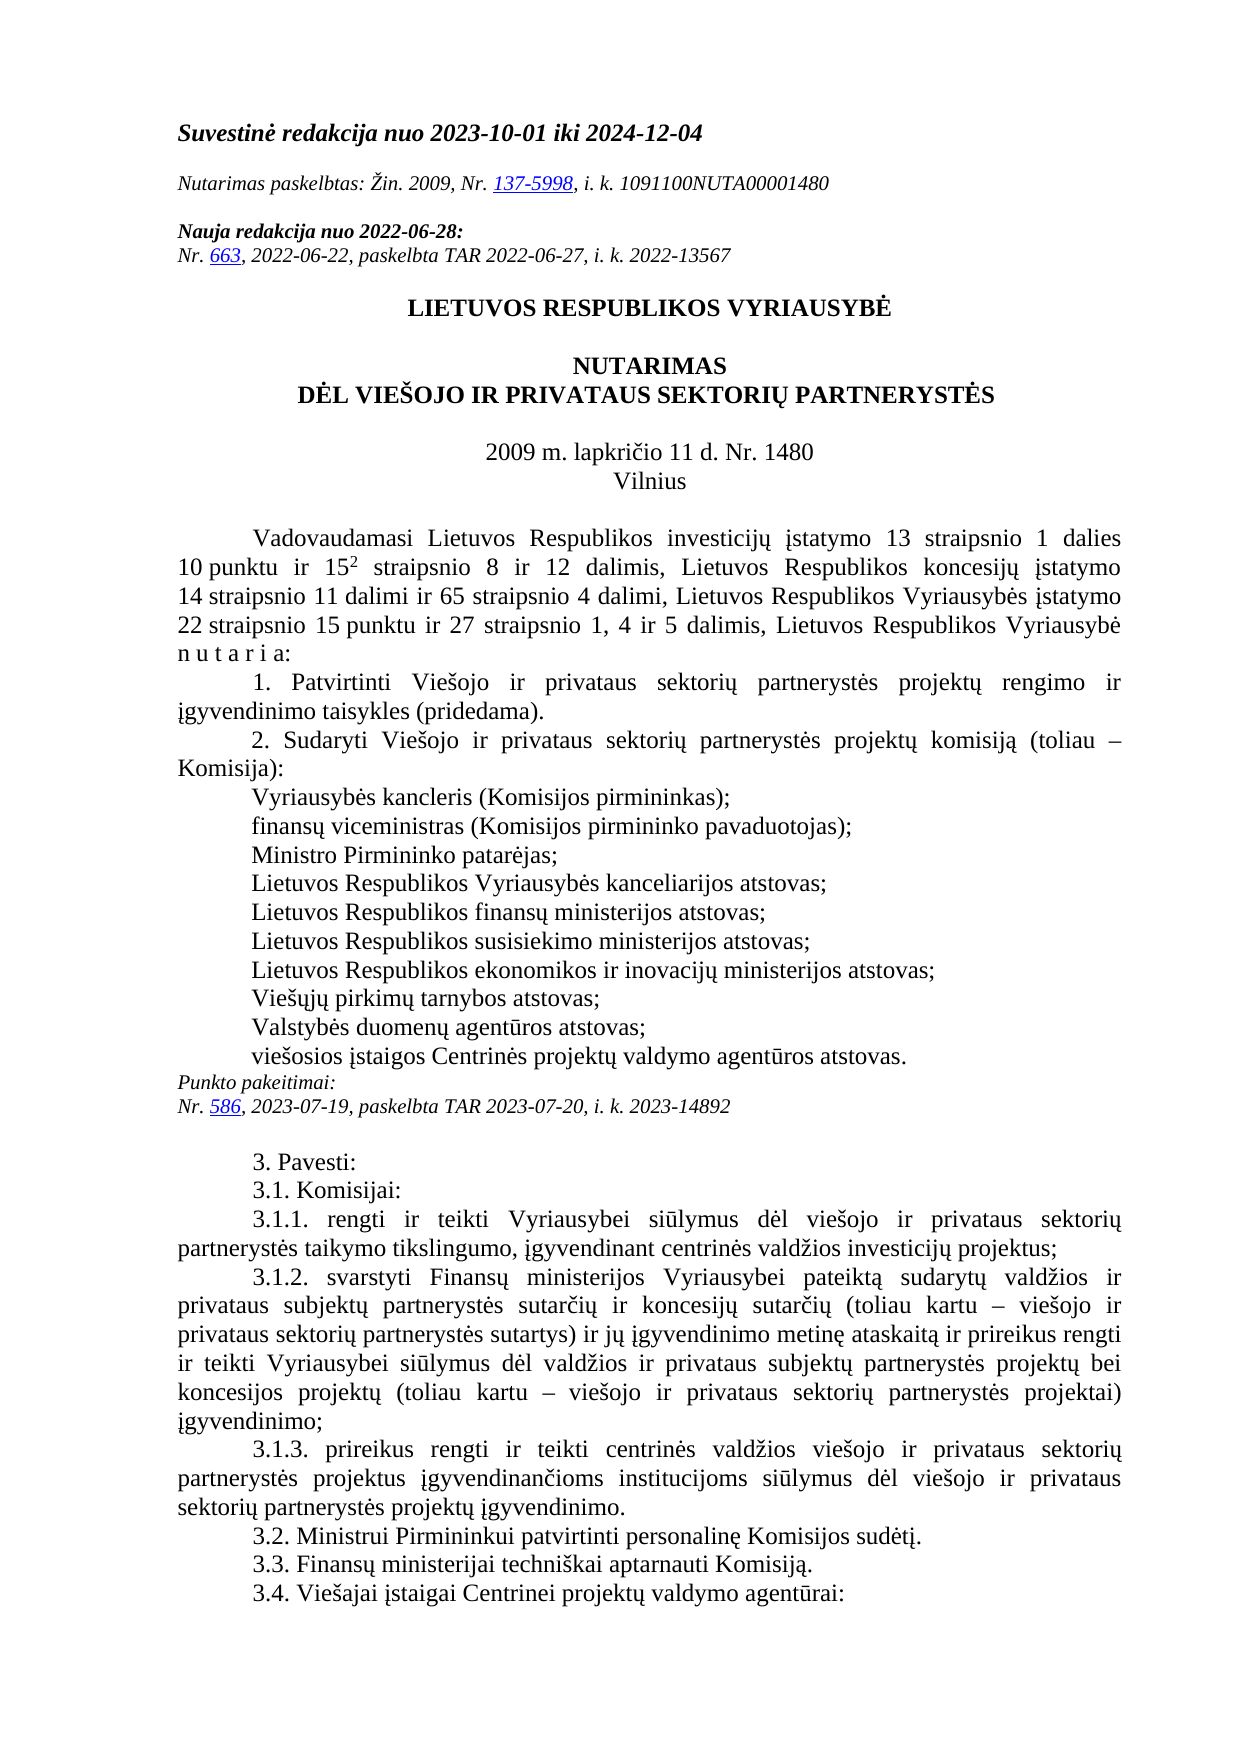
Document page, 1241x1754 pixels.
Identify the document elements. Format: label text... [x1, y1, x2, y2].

text LIETUVOS RESPUBLIKOS Vyriausybė [177, 293, 1122, 322]
text 3.3. Finansų ministerijai techniškai aptarnauti Komisiją. [177, 1549, 1122, 1578]
text 3.1.1. rengti ir teikti Vyriausybei siūlymus dėl viešojo ir privataus sektorių partnerystės taikymo tikslingumo, įgyvendinant centrinės valdžios investicijų projektus; [177, 1204, 1122, 1262]
text Nauja redakcija nuo 2022-06-28: [177, 219, 1122, 243]
text Viešųjų pirkimų tarnybos atstovas; [177, 983, 1122, 1012]
text viešosios įstaigos Centrinės projektų valdymo agentūros atstovas. [177, 1041, 1122, 1070]
text Lietuvos Respublikos finansų ministerijos atstovas; [177, 897, 1122, 926]
text Lietuvos Respublikos ekonomikos ir inovacijų ministerijos atstovas; [177, 955, 1122, 983]
text 3.1.2. svarstyti Finansų ministerijos Vyriausybei pateiktą sudarytų valdžios ir privataus subjektų partnerystės sutarčių ir koncesijų sutarčių (toliau kartu – viešojo ir privataus sektorių partnerystės sutartys) ir jų įgyvendinimo metinę ataskaitą ir prireikus rengti ir teikti Vyriausybei siūlymus dėl valdžios ir privataus subjektų partnerystės projektų bei koncesijos projektų (toliau kartu – viešojo ir privataus sektorių partnerystės projektai) įgyvendinimo; [177, 1262, 1122, 1434]
text Ministro Pirmininko patarėjas; [177, 840, 1122, 868]
text Vyriausybės kancleris (Komisijos pirmininkas); [177, 782, 1122, 811]
text 2. Sudaryti Viešojo ir privataus sektorių partnerystės projektų komisiją (toliau – Komisija): [177, 725, 1122, 782]
text Nr. 586, 2023-07-19, paskelbta TAR 2023-07-20, i. k. 2023-14892 [177, 1094, 1122, 1118]
text Suvestinė redakcija nuo 2023-10-01 iki 2024-12-04 [177, 118, 1122, 147]
text Lietuvos Respublikos susisiekimo ministerijos atstovas; [177, 926, 1122, 955]
text 3.2. Ministrui Pirmininkui patvirtinti personalinę Komisijos sudėtį. [177, 1521, 1122, 1549]
text Valstybės duomenų agentūros atstovas; [177, 1012, 1122, 1041]
text 3.1. Komisijai: [177, 1175, 1122, 1204]
text DĖL VIEŠOJO IR PRIVATAUS SEKTORIŲ PARTNERYSTĖS [177, 380, 1122, 408]
text finansų viceministras (Komisijos pirmininko pavaduotojas); [177, 811, 1122, 840]
text Nr. 663, 2022-06-22, paskelbta TAR 2022-06-27, i. k. 2022-13567 [177, 243, 1122, 267]
text Lietuvos Respublikos Vyriausybės kanceliarijos atstovas; [177, 868, 1122, 897]
text 3. Pavesti: [177, 1147, 1122, 1175]
text Punkto pakeitimai: [177, 1070, 1122, 1094]
text 3.4. Viešajai įstaigai Centrinei projektų valdymo agentūrai: [177, 1578, 1122, 1607]
text 2009 m. lapkričio 11 d. Nr. 1480 [177, 437, 1122, 466]
text Vadovaudamasi Lietuvos Respublikos investicijų įstatymo 13 straipsnio 1 dalies 10 punktu ir 152 straipsnio 8 ir 12 dalimis, Lietuvos Respublikos koncesijų įstatymo 14 straipsnio 11 dalimi ir 65 straipsnio 4 dalimi, Lietuvos Respublikos Vyriausybės įstatymo 22 straipsnio 15 punktu ir 27 straipsnio 1, 4 ir 5 dalimis, Lietuvos Respublikos Vyriausybė nutaria: [177, 523, 1122, 667]
text Vilnius [177, 466, 1122, 495]
text Nutarimas paskelbtas: Žin. 2009, Nr. 137-5998, i. k. 1091100NUTA00001480 [177, 171, 1122, 195]
text 3.1.3. prireikus rengti ir teikti centrinės valdžios viešojo ir privataus sektorių partnerystės projektus įgyvendinančioms institucijoms siūlymus dėl viešojo ir privataus sektorių partnerystės projektų įgyvendinimo. [177, 1434, 1122, 1521]
text 1. Patvirtinti Viešojo ir privataus sektorių partnerystės projektų rengimo ir įgyvendinimo taisykles (pridedama). [177, 667, 1122, 725]
text Nutarimas [177, 351, 1122, 380]
